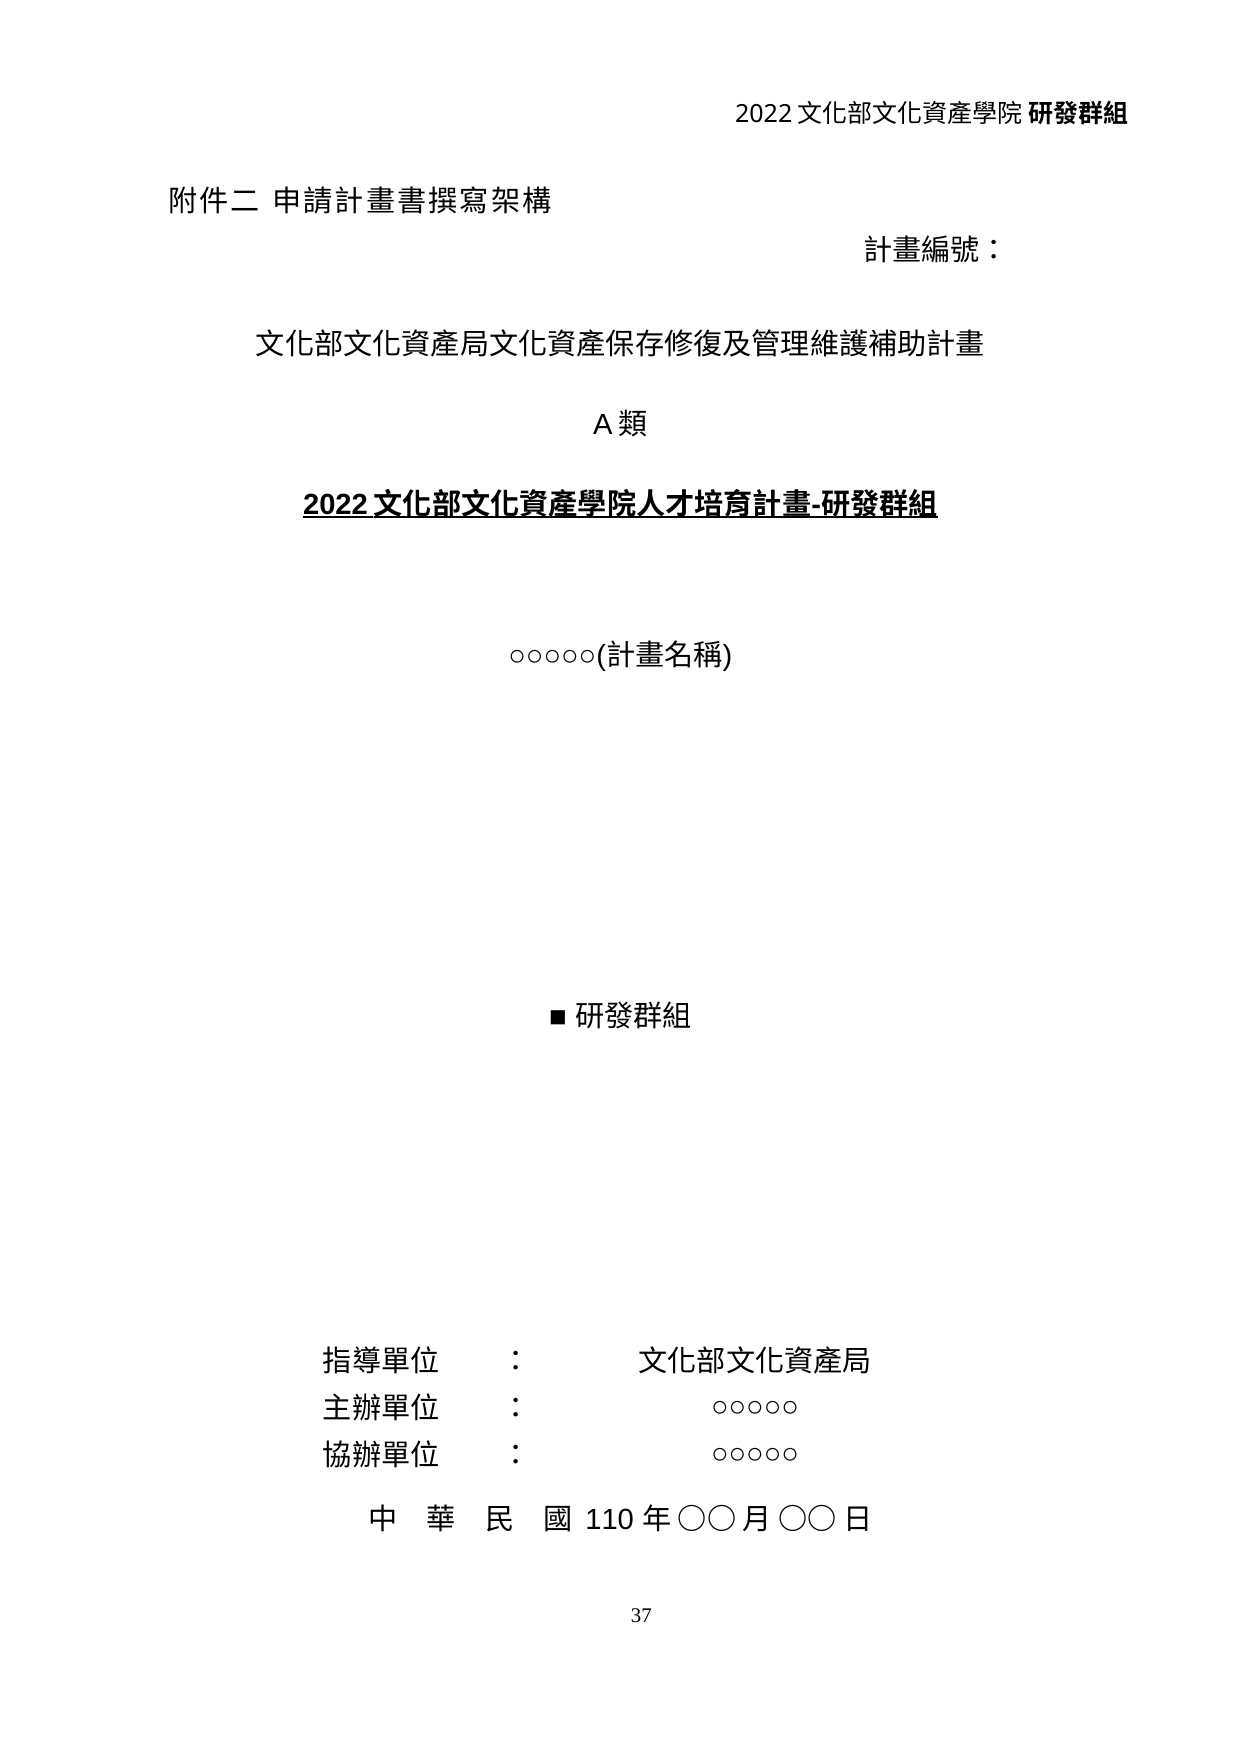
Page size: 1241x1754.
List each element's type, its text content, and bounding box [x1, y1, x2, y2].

table_cell 協辦單位 [274, 1429, 488, 1476]
table_header 指導單位 [274, 1335, 488, 1382]
text 附件二 申請計畫書撰寫架構 [115, 157, 1125, 220]
table_cell 主辦單位 [274, 1382, 488, 1429]
text 計畫編號： [115, 226, 1009, 268]
table_cell ： [488, 1429, 543, 1476]
text A類 [115, 401, 1125, 443]
table_cell ： [488, 1382, 543, 1429]
table_header 文化部文化資產局 [544, 1335, 966, 1382]
table_header ： [488, 1335, 543, 1382]
table_cell ○○○○○ [544, 1382, 966, 1429]
text 文化部文化資產局文化資產保存修復及管理維護補助計畫 [115, 321, 1125, 363]
text ○○○○○(計畫名稱) [115, 631, 1125, 673]
text 2022文化部文化資產學院人才培育計畫-研發群組 [115, 480, 1125, 523]
table_cell ○○○○○ [544, 1429, 966, 1476]
text ■ 研發群組 [115, 992, 1125, 1034]
text 中 華 民 國 110 年 ○○ 月 ○○ 日 [115, 1495, 1125, 1537]
